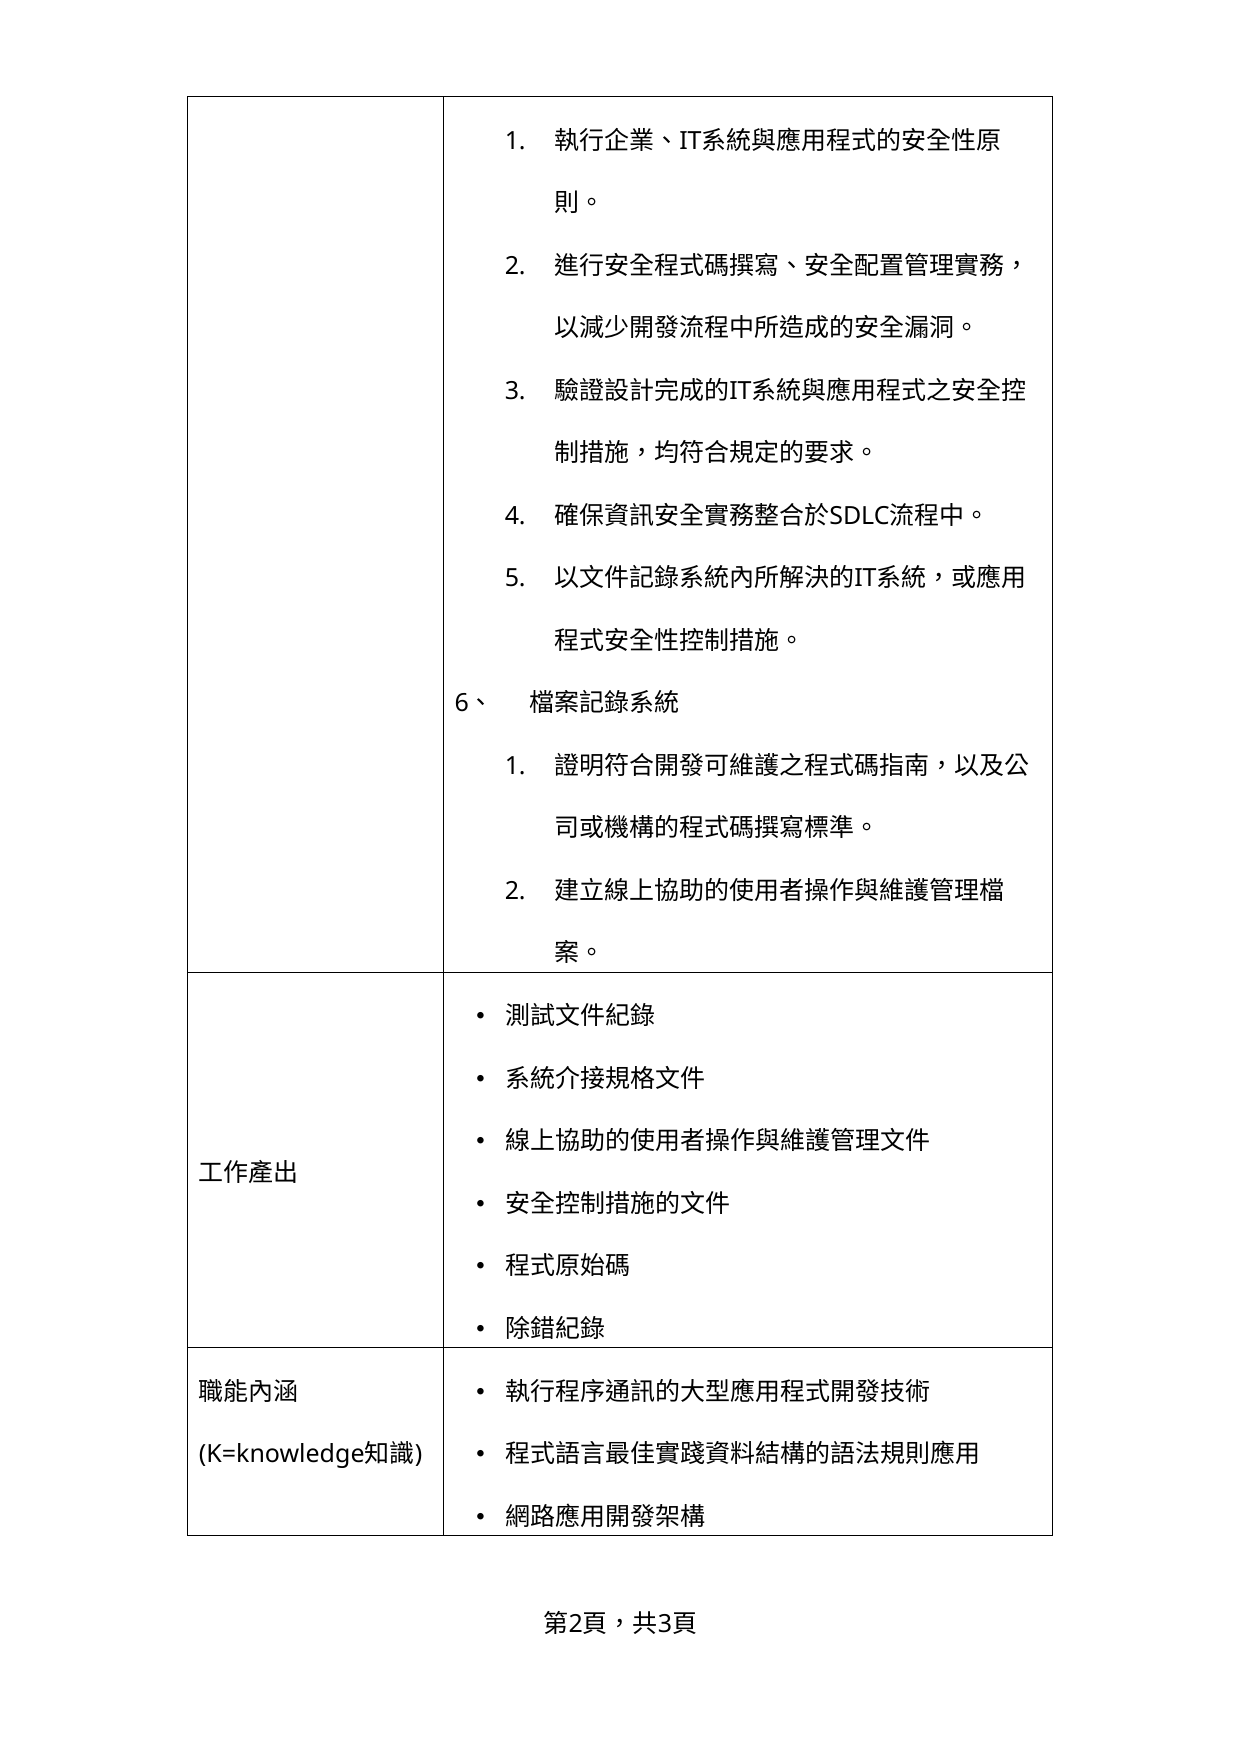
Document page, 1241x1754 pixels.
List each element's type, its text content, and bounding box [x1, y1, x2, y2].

table_cell 工作產出 [188, 973, 443, 1347]
table_cell [188, 97, 443, 972]
table_cell 開發前後端架構應用程式 進行前端功能規劃設計。 進行前端使用者介面（UI）設計。 進行後端資料庫介接。 進行後端業務邏輯設計與API介面設計。 第三方服務與系統整合 整合金流、社群登入、API介接。 撰寫介接規格書與測試驗證流程。 程式碼除錯 使用獨立除錯工具，或由整合開發環境所提供的工具，來檢查執行中的程式碼。 追蹤程式碼並檢查變數內容，以偵測並記錄修正錯誤。 測試應用程式 設計測試案例與流程，並以文件記錄測試結果。 針對產出的程式碼進行需求規格測試，以確保符合需求。 執行系統與應用程式安全 執行企業、IT系統與應用程式的安全性原則。 進行安全程式碼撰寫、安全配置管理實務，以減少開發流程中所造成的安全漏洞。 驗證設計完成的IT系統與應用程式之安全控制措施，均符合規定的要求。 確保資訊安全實務整合於SDLC流程中。 以文件記錄系統內所解決的IT系統，或應用程式安全性控制措施。 檔案記錄系統 證明符合開發可維護之程式碼指南，以及公司或機構的程式碼撰寫標準。 建立線上協助的使用者操作與維護管理檔案。 [444, 97, 1052, 972]
table_cell 執行程序通訊的大型應用程式開發技術 程式語言最佳實踐資料結構的語法規則應用 網路應用開發架構 組織所使用的程式語言 資料庫管理系統相關知識 資料庫與系統安全認知知識 分散式應用程式開發測試相關知識 [444, 1348, 1052, 1535]
table_cell 測試文件紀錄 系統介接規格文件 線上協助的使用者操作與維護管理文件 安全控制措施的文件 程式原始碼 除錯紀錄 [444, 973, 1052, 1347]
table_cell 職能內涵 (K=knowledge知識) [188, 1348, 443, 1535]
